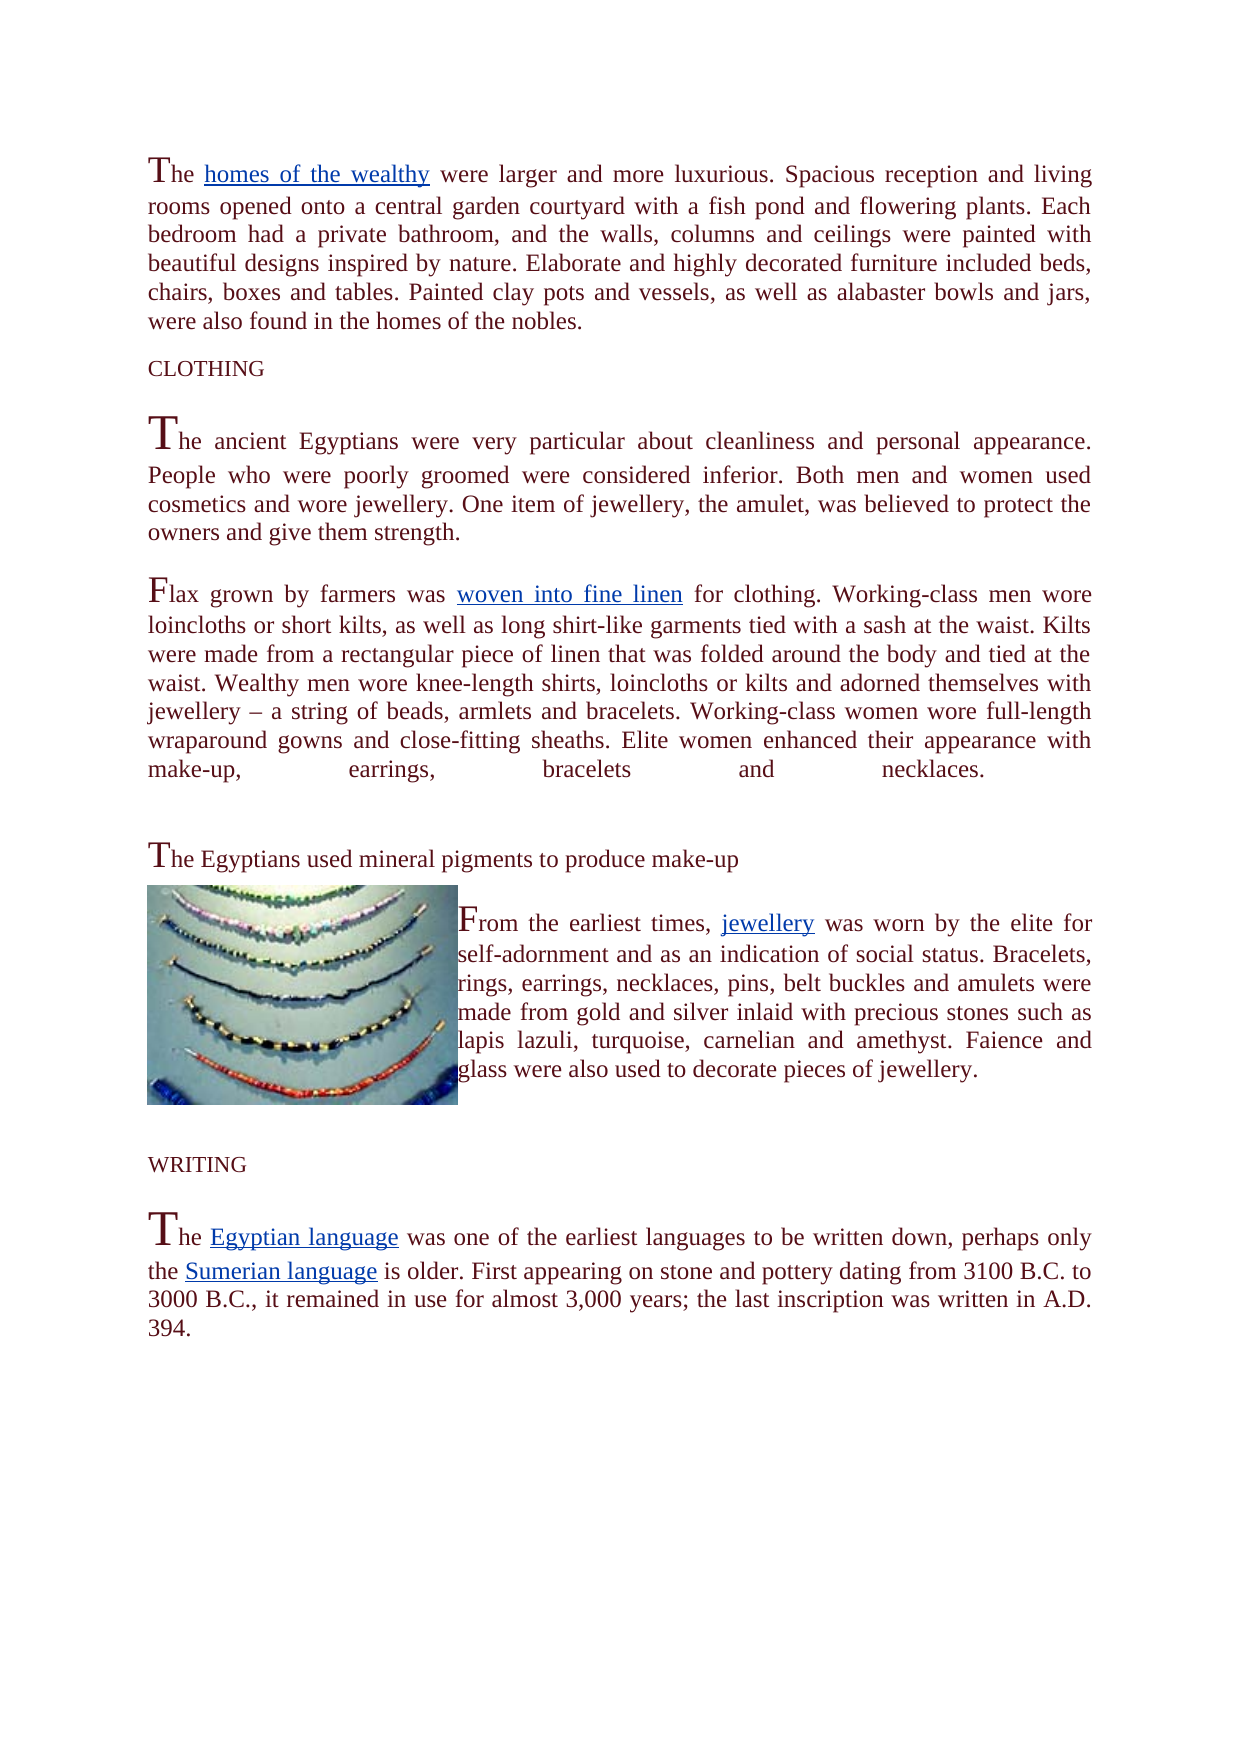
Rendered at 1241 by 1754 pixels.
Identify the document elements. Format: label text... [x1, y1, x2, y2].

text The homes of the wealthy were larger and more luxurious. Spacious reception and living rooms opened onto a central garden courtyard with a fish pond and flowering plants. Each bedroom had a private bathroom, and the walls, columns and ceilings were painted with beautiful designs inspired by nature. Elaborate and highly decorated furniture included beds, chairs, boxes and tables. Painted clay pots and vessels, as well as alabaster bowls and jars, were also found in the homes of the nobles. [148, 148, 1093, 334]
text CLOTHING [148, 355, 1093, 382]
text The Egyptian language was one of the earliest languages to be written down, perhaps only the Sumerian language is older. First appearing on stone and pottery dating from 3100 B.C. to 3000 B.C., it remained in use for almost 3,000 years; the last inscription was written in A.D. 394. [148, 1198, 1093, 1342]
text Flax grown by farmers was woven into fine linen for clothing. Working-class men wore loincloths or short kilts, as well as long shirt-like garments tied with a sash at the waist. Kilts were made from a rectangular piece of linen that was folded around the body and tied at the waist. Wealthy men wore knee-length shirts, loincloths or kilts and adorned themselves with jewellery – a string of beads, armlets and bracelets. Working-class women wore full-length wraparound gowns and close-fitting sheaths. Elite women enhanced their appearance with make-up, earrings, bracelets and necklaces. [148, 567, 1093, 811]
text From the earliest times, jewellery was worn by the elite for self-adornment and as an indication of social status. Bracelets, rings, earrings, necklaces, pins, belt buckles and amulets were made from gold and silver inlaid with precious stones such as lapis lazuli, turquoise, carnelian and amethyst. Faience and glass were also used to decorate pieces of jewellery. [458, 896, 1093, 1083]
text The ancient Egyptians were very particular about cleanliness and personal appearance. People who were poorly groomed were considered inferior. Both men and women used cosmetics and wore jewellery. One item of jewellery, the amulet, was believed to protect the owners and give them strength. [148, 402, 1093, 546]
picture [147, 885, 458, 1105]
text The Egyptians used mineral pigments to produce make-up [148, 832, 1093, 875]
text WRITING [148, 1151, 1093, 1177]
